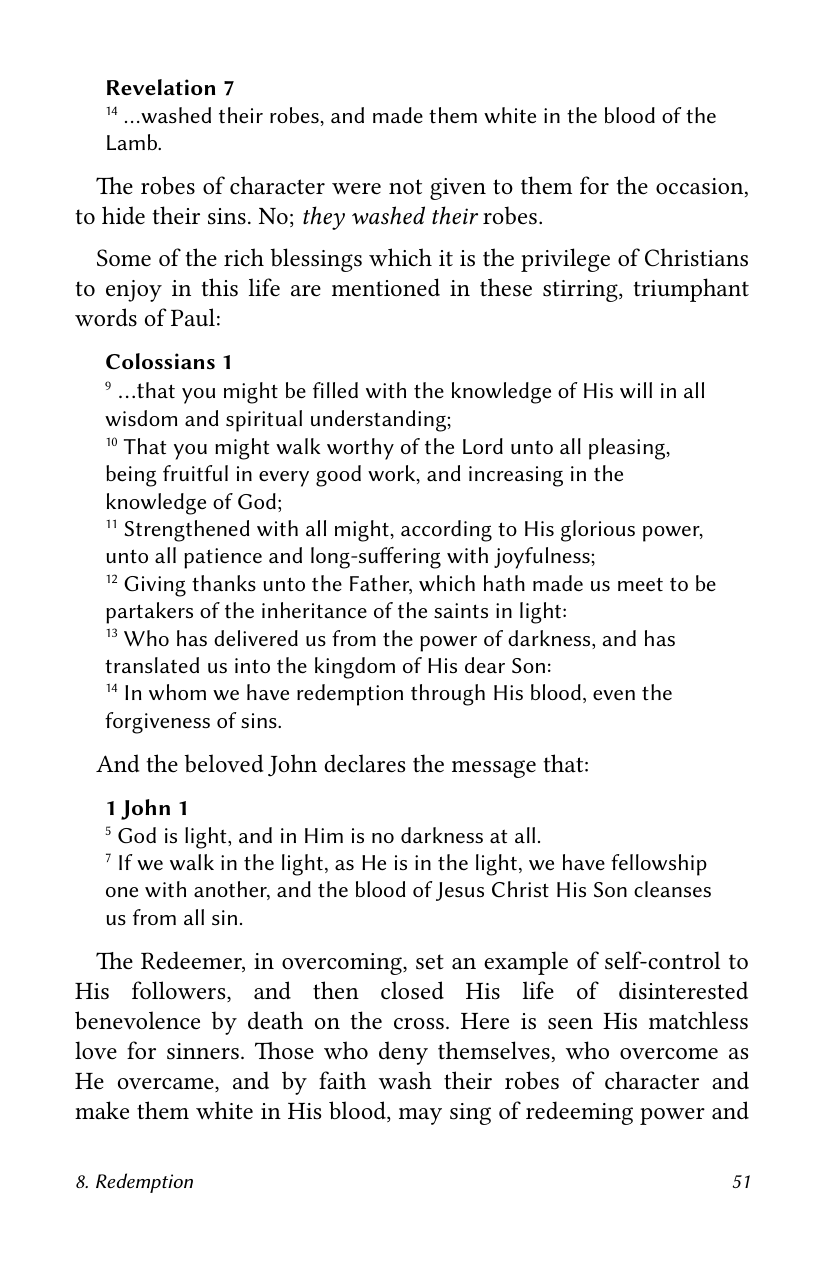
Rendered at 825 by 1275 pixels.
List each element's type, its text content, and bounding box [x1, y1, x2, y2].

text Colossians 1 [105, 349, 750, 375]
text 9 ...that you might be filled with the knowledge of His will in all wisdom and spiritual understanding; [105, 377, 720, 432]
text 10 That you might walk worthy of the Lord unto all pleasing, being fruitful in every good work, and increasing in the knowledge of God; [105, 434, 720, 515]
text Some of the rich blessings which it is the privilege of Christians to enjoy in this life are mentioned in these stirring, triumphant words of Paul: [75, 244, 750, 333]
text And the beloved John declares the message that: [75, 750, 750, 779]
text 5 God is light, and in Him is no darkness at all. [105, 823, 720, 849]
text 14 ...washed their robes, and made them white in the blood of the Lamb. [105, 103, 720, 156]
text 13 Who has delivered us from the power of darkness, and has translated us into the kingdom of His dear Son: [105, 626, 720, 679]
text Revelation 7 [105, 75, 750, 101]
text 11 Strengthened with all might, according to His glorious power, unto all patience and long-suffering with joyfulness; [105, 516, 720, 569]
text The robes of character were not given to them for the occasion, to hide their sins. No; they washed their robes. [75, 172, 750, 231]
text 14 In whom we have redemption through His blood, even the forgiveness of sins. [105, 680, 720, 734]
text The Redeemer, in overcoming, set an example of self-control to His followers, and then closed His life of disinterested benevolence by death on the cross. Here is seen His matchless love for sinners. Those who deny themselves, who overcome as He overcame, and by faith wash their robes of character and make them white in His blood, may sing of redeeming power and [75, 947, 750, 1125]
text 12 Giving thanks unto the Father, which hath made us meet to be partakers of the inheritance of the saints in light: [105, 571, 720, 624]
text 1 John 1 [105, 795, 750, 821]
text 7 If we walk in the light, as He is in the light, we have fellowship one with another, and the blood of Jesus Christ His Son cleanses us from all sin. [105, 850, 720, 931]
